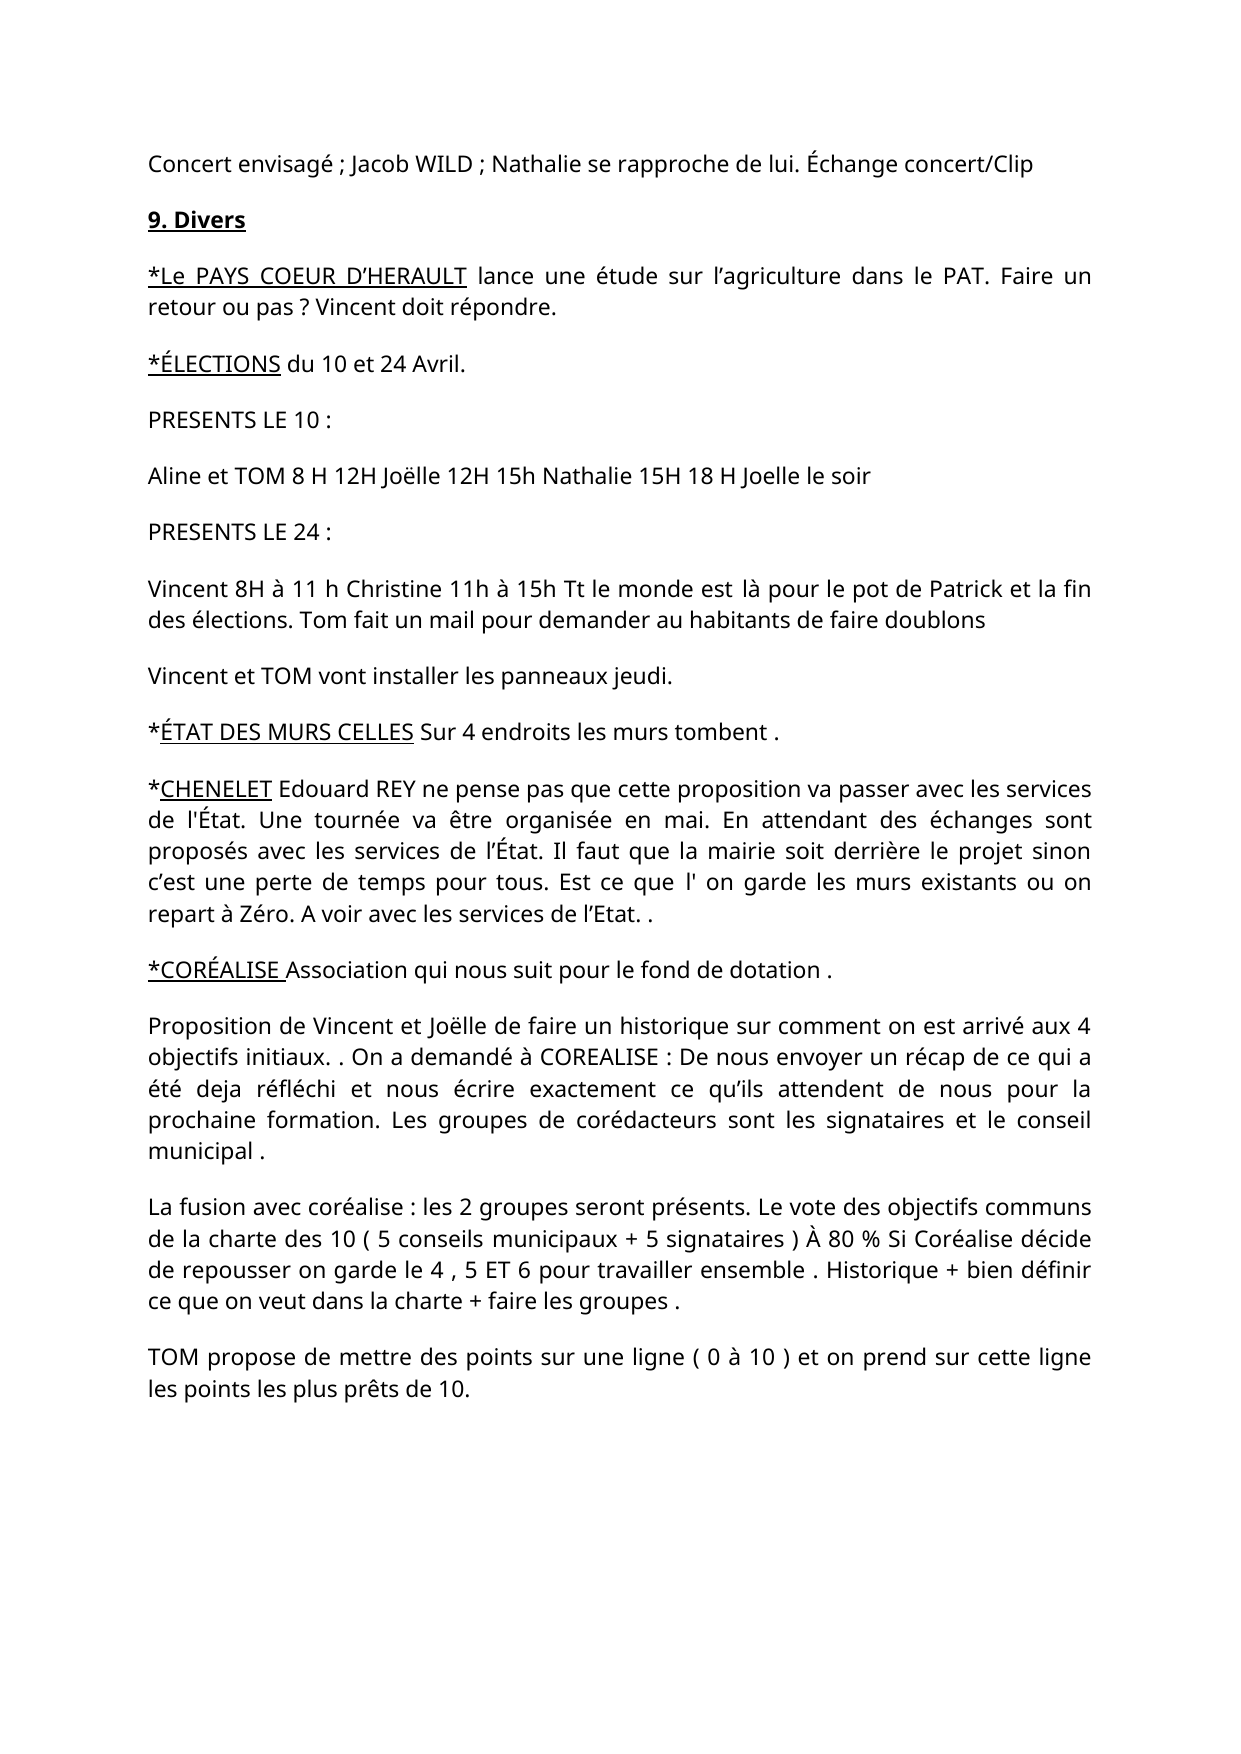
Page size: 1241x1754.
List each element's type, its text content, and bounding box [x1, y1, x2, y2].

text Concert envisagé ; Jacob WILD ; Nathalie se rapproche de lui. Échange concert/Clip [148, 148, 1093, 179]
text *CHENELET Edouard REY ne pense pas que cette proposition va passer avec les services de l'État. Une tournée va être organisée en mai. En attendant des échanges sont proposés avec les services de l’État. Il faut que la mairie soit derrière le projet sinon c’est une perte de temps pour tous. Est ce que l' on garde les murs existants ou on repart à Zéro. A voir avec les services de l’Etat. . [148, 773, 1093, 929]
text 9. Divers [148, 204, 1093, 235]
text Vincent 8H à 11 h Christine 11h à 15h Tt le monde est là pour le pot de Patrick et la fin des élections. Tom fait un mail pour demander au habitants de faire doublons [148, 573, 1093, 635]
text TOM propose de mettre des points sur une ligne ( 0 à 10 ) et on prend sur cette ligne les points les plus prêts de 10. [148, 1341, 1093, 1404]
text Proposition de Vincent et Joëlle de faire un historique sur comment on est arrivé aux 4 objectifs initiaux. . On a demandé à COREALISE : De nous envoyer un récap de ce qui a été deja réfléchi et nous écrire exactement ce qu’ils attendent de nous pour la prochaine formation. Les groupes de corédacteurs sont les signataires et le conseil municipal . [148, 1010, 1093, 1166]
text La fusion avec coréalise : les 2 groupes seront présents. Le vote des objectifs communs de la charte des 10 ( 5 conseils municipaux + 5 signataires ) À 80 % Si Coréalise décide de repousser on garde le 4 , 5 ET 6 pour travailler ensemble . Historique + bien définir ce que on veut dans la charte + faire les groupes . [148, 1191, 1093, 1316]
text *CORÉALISE Association qui nous suit pour le fond de dotation . [148, 954, 1093, 985]
text *Le PAYS COEUR D’HERAULT lance une étude sur l’agriculture dans le PAT. Faire un retour ou pas ? Vincent doit répondre. [148, 260, 1093, 323]
text *ÉLECTIONS du 10 et 24 Avril. [148, 348, 1093, 379]
text PRESENTS LE 10 : [148, 404, 1093, 435]
text Vincent et TOM vont installer les panneaux jeudi. [148, 660, 1093, 691]
text *ÉTAT DES MURS CELLES Sur 4 endroits les murs tombent . [148, 716, 1093, 748]
text Aline et TOM 8 H 12H Joëlle 12H 15h Nathalie 15H 18 H Joelle le soir [148, 460, 1093, 491]
text PRESENTS LE 24 : [148, 516, 1093, 548]
